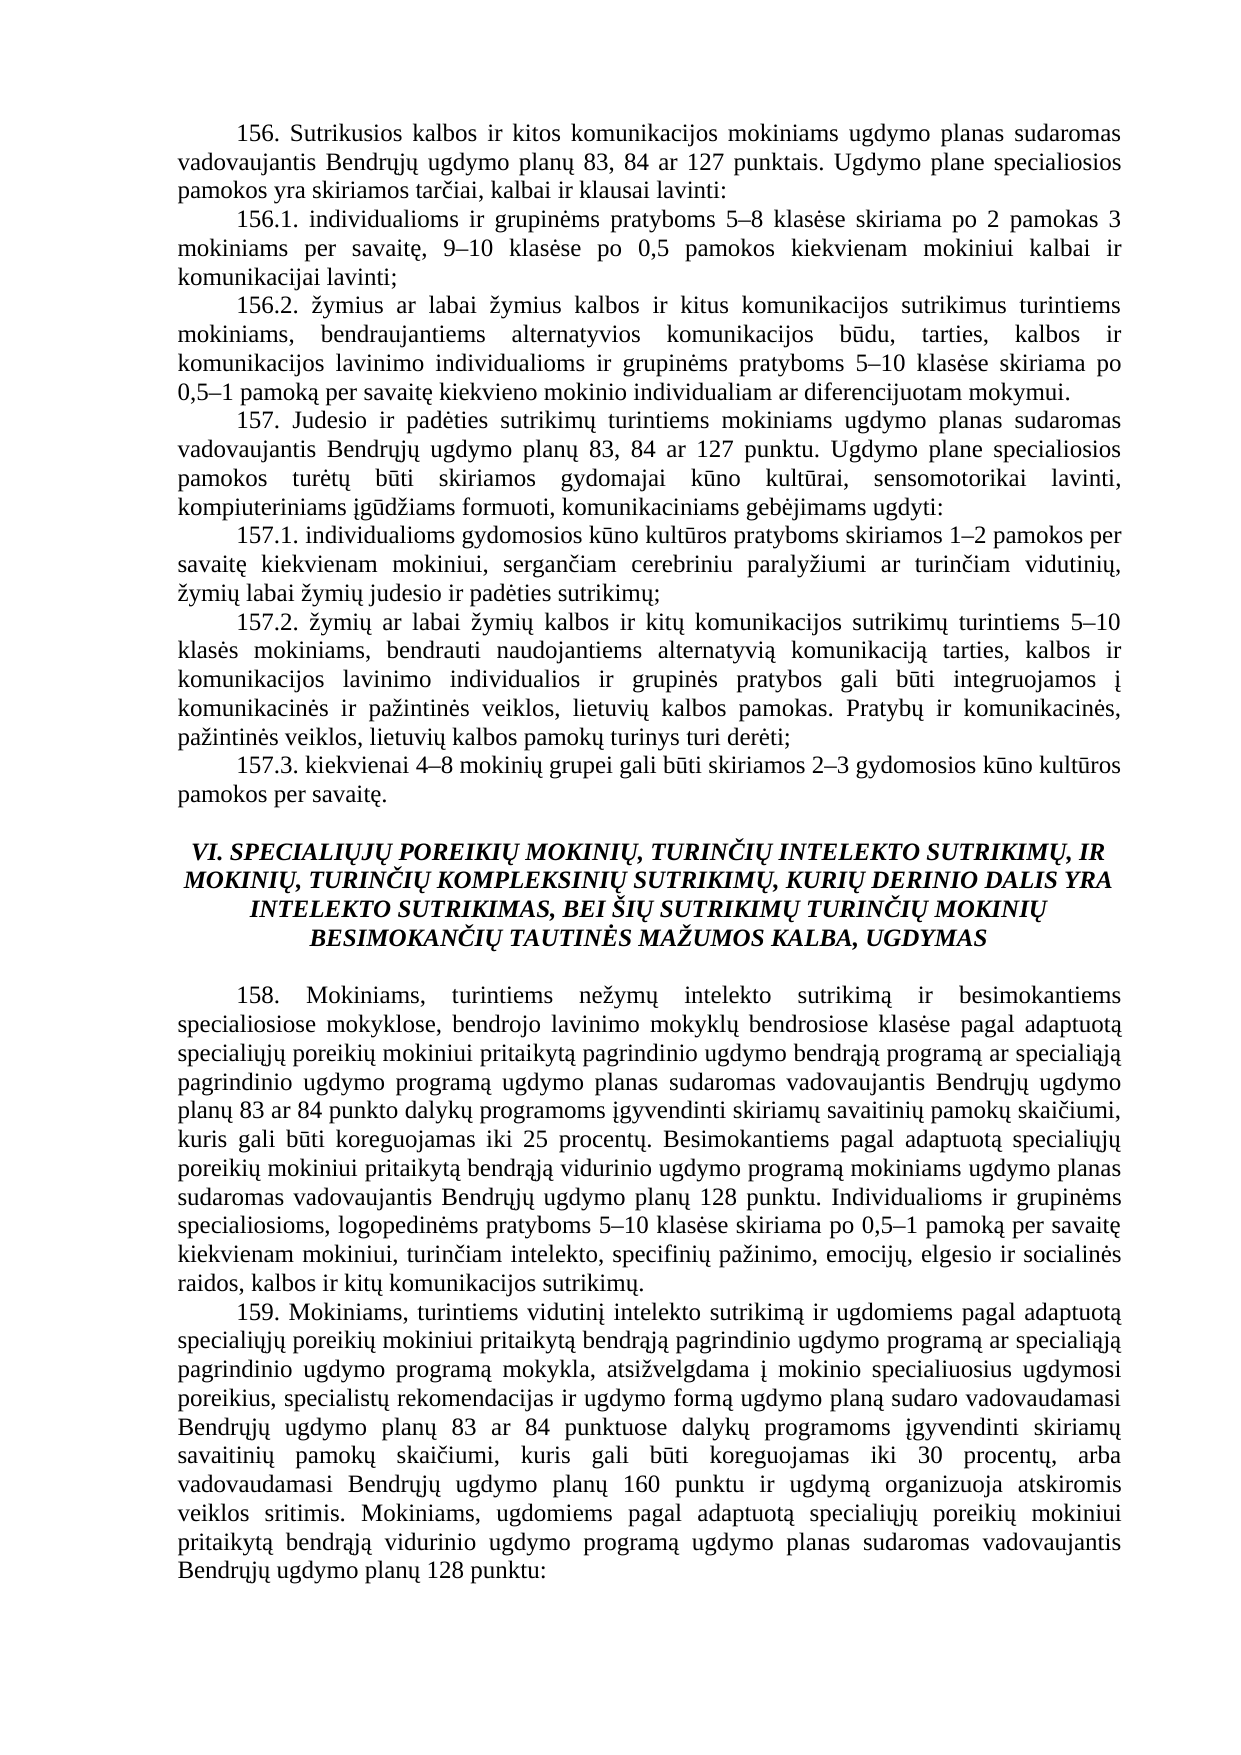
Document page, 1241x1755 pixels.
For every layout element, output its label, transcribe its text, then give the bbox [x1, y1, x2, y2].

text VI. SPECIALIŲJŲ POREIKIŲ MOKINIŲ, TURINČIŲ INTELEKTO SUTRIKIMŲ, IR MOKINIŲ, TURINČIŲ KOMPLEKSINIŲ SUTRIKIMŲ, KURIŲ DERINIO DALIS YRA INTELEKTO SUTRIKIMAS, BEI ŠIŲ SUTRIKIMŲ TURINČIŲ MOKINIŲ BESIMOKANČIŲ TAUTINĖS MAŽUMOS KALBA, UGDYMAS [177, 837, 1122, 952]
text 159. Mokiniams, turintiems vidutinį intelekto sutrikimą ir ugdomiems pagal adaptuotą specialiųjų poreikių mokiniui pritaikytą bendrąją pagrindinio ugdymo programą ar specialiąją pagrindinio ugdymo programą mokykla, atsižvelgdama į mokinio specialiuosius ugdymosi poreikius, specialistų rekomendacijas ir ugdymo formą ugdymo planą sudaro vadovaudamasi Bendrųjų ugdymo planų 83 ar 84 punktuose dalykų programoms įgyvendinti skiriamų savaitinių pamokų skaičiumi, kuris gali būti koreguojamas iki 30 procentų, arba vadovaudamasi Bendrųjų ugdymo planų 160 punktu ir ugdymą organizuoja atskiromis veiklos sritimis. Mokiniams, ugdomiems pagal adaptuotą specialiųjų poreikių mokiniui pritaikytą bendrąją vidurinio ugdymo programą ugdymo planas sudaromas vadovaujantis Bendrųjų ugdymo planų 128 punktu: [177, 1297, 1122, 1584]
text 158. Mokiniams, turintiems nežymų intelekto sutrikimą ir besimokantiems specialiosiose mokyklose, bendrojo lavinimo mokyklų bendrosiose klasėse pagal adaptuotą specialiųjų poreikių mokiniui pritaikytą pagrindinio ugdymo bendrąją programą ar specialiąją pagrindinio ugdymo programą ugdymo planas sudaromas vadovaujantis Bendrųjų ugdymo planų 83 ar 84 punkto dalykų programoms įgyvendinti skiriamų savaitinių pamokų skaičiumi, kuris gali būti koreguojamas iki 25 procentų. Besimokantiems pagal adaptuotą specialiųjų poreikių mokiniui pritaikytą bendrąją vidurinio ugdymo programą mokiniams ugdymo planas sudaromas vadovaujantis Bendrųjų ugdymo planų 128 punktu. Individualioms ir grupinėms specialiosioms, logopedinėms pratyboms 5–10 klasėse skiriama po 0,5–1 pamoką per savaitę kiekvienam mokiniui, turinčiam intelekto, specifinių pažinimo, emocijų, elgesio ir socialinės raidos, kalbos ir kitų komunikacijos sutrikimų. [177, 981, 1122, 1297]
text 157.3. kiekvienai 4–8 mokinių grupei gali būti skiriamos 2–3 gydomosios kūno kultūros pamokos per savaitę. [177, 751, 1122, 808]
text 157.2. žymių ar labai žymių kalbos ir kitų komunikacijos sutrikimų turintiems 5–10 klasės mokiniams, bendrauti naudojantiems alternatyvią komunikaciją tarties, kalbos ir komunikacijos lavinimo individualios ir grupinės pratybos gali būti integruojamos į komunikacinės ir pažintinės veiklos, lietuvių kalbos pamokas. Pratybų ir komunikacinės, pažintinės veiklos, lietuvių kalbos pamokų turinys turi derėti; [177, 607, 1122, 751]
text 157. Judesio ir padėties sutrikimų turintiems mokiniams ugdymo planas sudaromas vadovaujantis Bendrųjų ugdymo planų 83, 84 ar 127 punktu. Ugdymo plane specialiosios pamokos turėtų būti skiriamos gydomajai kūno kultūrai, sensomotorikai lavinti, kompiuteriniams įgūdžiams formuoti, komunikaciniams gebėjimams ugdyti: [177, 406, 1122, 521]
text 156.1. individualioms ir grupinėms pratyboms 5–8 klasėse skiriama po 2 pamokas 3 mokiniams per savaitę, 9–10 klasėse po 0,5 pamokos kiekvienam mokiniui kalbai ir komunikacijai lavinti; [177, 204, 1122, 291]
text 157.1. individualioms gydomosios kūno kultūros pratyboms skiriamos 1–2 pamokos per savaitę kiekvienam mokiniui, sergančiam cerebriniu paralyžiumi ar turinčiam vidutinių, žymių labai žymių judesio ir padėties sutrikimų; [177, 521, 1122, 607]
text 156.2. žymius ar labai žymius kalbos ir kitus komunikacijos sutrikimus turintiems mokiniams, bendraujantiems alternatyvios komunikacijos būdu, tarties, kalbos ir komunikacijos lavinimo individualioms ir grupinėms pratyboms 5–10 klasėse skiriama po 0,5–1 pamoką per savaitę kiekvieno mokinio individualiam ar diferencijuotam mokymui. [177, 291, 1122, 406]
text 156. Sutrikusios kalbos ir kitos komunikacijos mokiniams ugdymo planas sudaromas vadovaujantis Bendrųjų ugdymo planų 83, 84 ar 127 punktais. Ugdymo plane specialiosios pamokos yra skiriamos tarčiai, kalbai ir klausai lavinti: [177, 118, 1122, 204]
